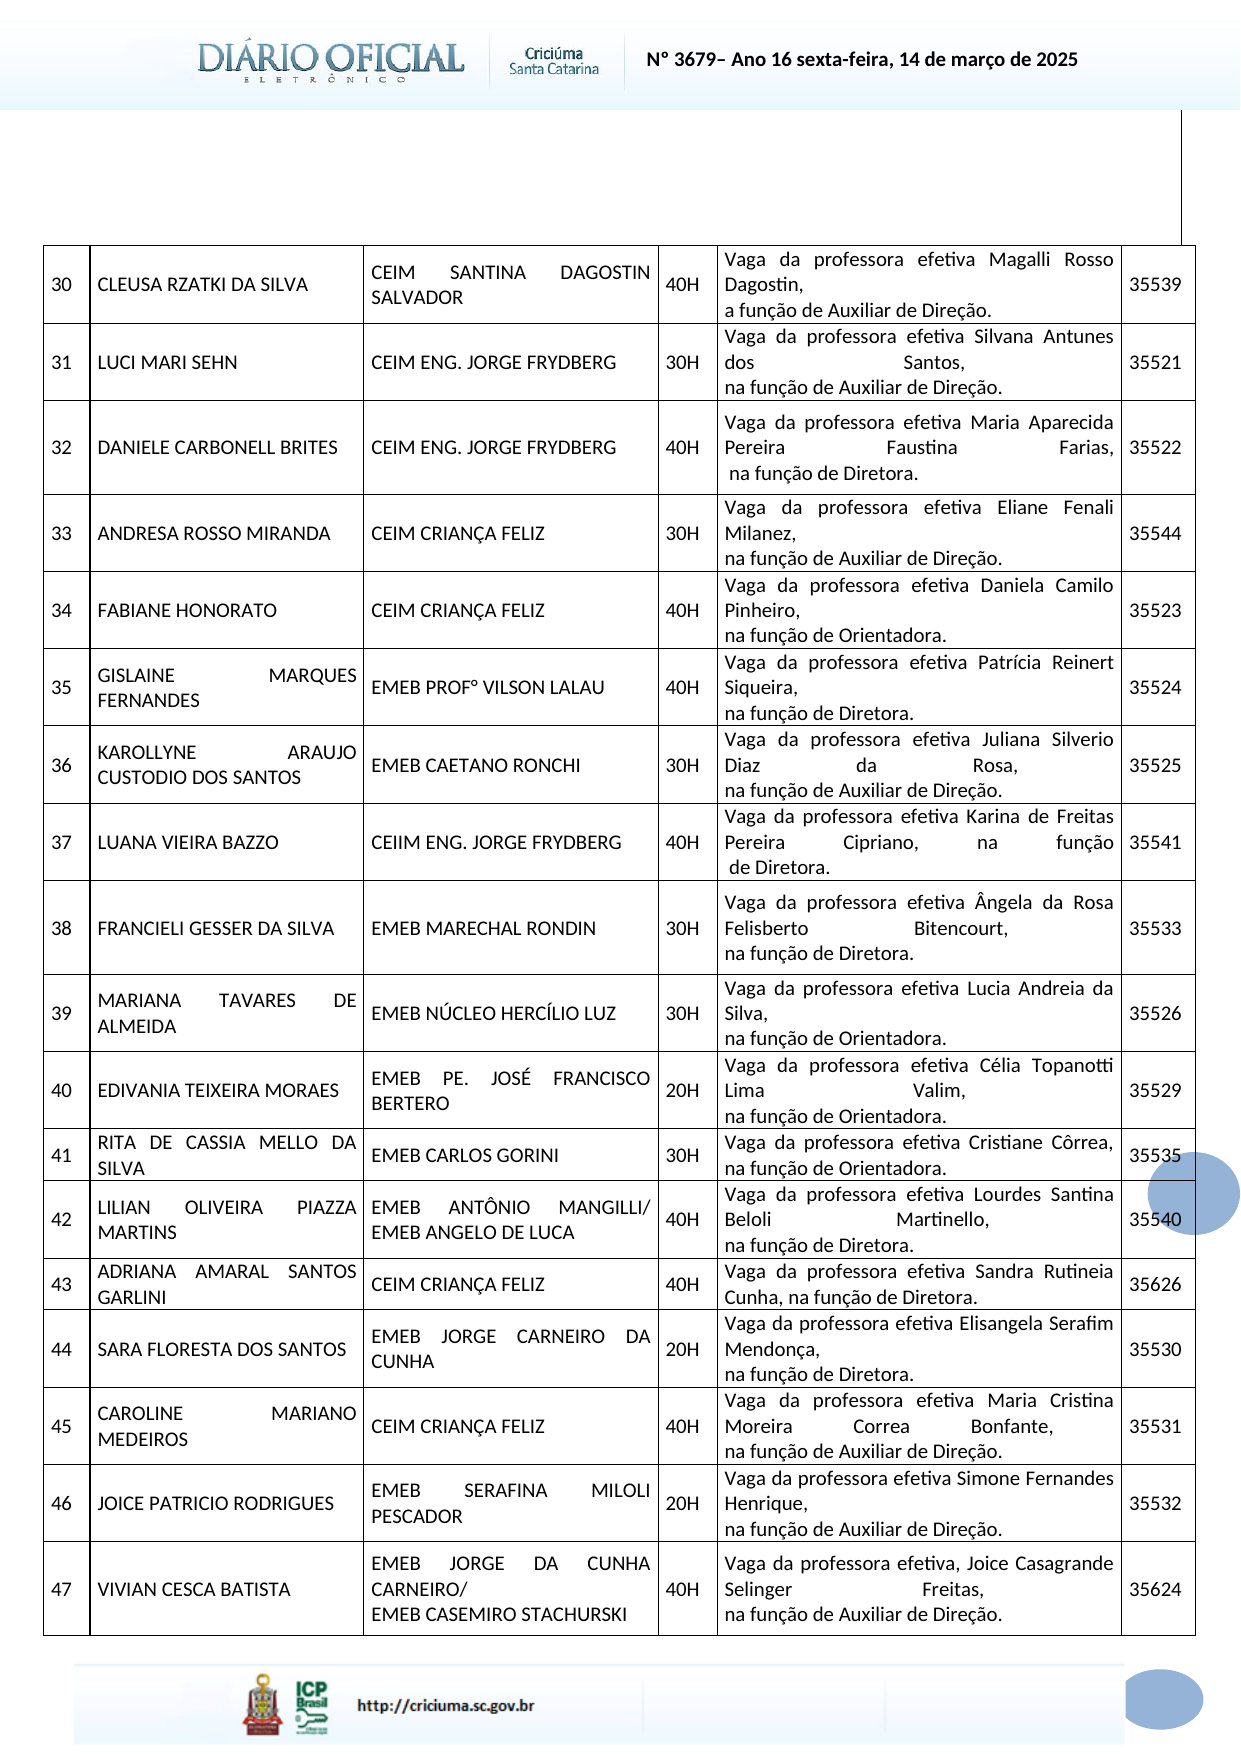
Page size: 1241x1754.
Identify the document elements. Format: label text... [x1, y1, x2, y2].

table_cell Vaga da professora efetiva Karina de Freitas Pereira Cipriano, na função de Diretora. [718, 804, 1121, 880]
table_cell CEIM ENG. JORGE FRYDBERG [364, 401, 658, 493]
table_cell 35530 [1122, 1310, 1195, 1387]
table_cell 46 [44, 1465, 89, 1541]
table_cell CEIIM ENG. JORGE FRYDBERG [364, 804, 658, 880]
table_cell 40H [659, 649, 717, 725]
table_cell 39 [44, 975, 89, 1051]
table_cell 42 [44, 1181, 89, 1257]
table_cell RITA DE CASSIA MELLO DA SILVA [91, 1129, 363, 1180]
table_cell 35626 [1122, 1259, 1195, 1309]
table_cell 35529 [1122, 1052, 1195, 1128]
table_cell 43 [44, 1259, 89, 1309]
table_cell 30H [659, 726, 717, 803]
table_cell 20H [659, 1465, 717, 1541]
table_cell 35531 [1122, 1388, 1195, 1464]
table_cell 40H [659, 1388, 717, 1464]
table_cell 35524 [1122, 649, 1195, 725]
table_cell 20H [659, 1310, 717, 1387]
table_cell 35533 [1122, 881, 1195, 974]
table_cell 44 [44, 1310, 89, 1387]
table_cell 36 [44, 726, 89, 803]
table_cell Vaga da professora efetiva Lourdes Santina Beloli Martinello, na função de Diretora. [718, 1181, 1121, 1257]
table_cell LUANA VIEIRA BAZZO [91, 804, 363, 880]
table_cell Vaga da professora efetiva Cristiane Côrrea, na função de Orientadora. [718, 1129, 1121, 1180]
table_cell CEIM CRIANÇA FELIZ [364, 1259, 658, 1309]
table_cell 35526 [1122, 975, 1195, 1051]
table_cell 40H [659, 572, 717, 648]
table_cell EMEB PROF° VILSON LALAU [364, 649, 658, 725]
table_cell Vaga da professora efetiva Simone Fernandes Henrique, na função de Auxiliar de Direção. [718, 1465, 1121, 1541]
table_cell 30H [659, 975, 717, 1051]
table_cell 47 [44, 1542, 89, 1635]
table_cell CLEUSA RZATKI DA SILVA [91, 246, 363, 322]
table_cell EMEB CARLOS GORINI [364, 1129, 658, 1180]
table_cell 34 [44, 572, 89, 648]
table_cell EMEB PE. JOSÉ FRANCISCO BERTERO [364, 1052, 658, 1128]
table_cell Vaga da professora efetiva Juliana Silverio Diaz da Rosa, na função de Auxiliar de Direção. [718, 726, 1121, 803]
table_cell CEIM CRIANÇA FELIZ [364, 495, 658, 571]
table_cell CEIM CRIANÇA FELIZ [364, 1388, 658, 1464]
table_cell Vaga da professora efetiva Sandra Rutineia Cunha, na função de Diretora. [718, 1259, 1121, 1309]
table_cell 35544 [1122, 495, 1195, 571]
table_cell EMEB ANTÔNIO MANGILLI/ EMEB ANGELO DE LUCA [364, 1181, 658, 1257]
table_cell EDIVANIA TEIXEIRA MORAES [91, 1052, 363, 1128]
table_cell DANIELE CARBONELL BRITES [91, 401, 363, 493]
table_cell Vaga da professora efetiva, Joice Casagrande Selinger Freitas, na função de Auxiliar de Direção. [718, 1542, 1121, 1635]
table_cell Vaga da professora efetiva Lucia Andreia da Silva, na função de Orientadora. [718, 975, 1121, 1051]
table_cell 35541 [1122, 804, 1195, 880]
table_cell 40 [44, 1052, 89, 1128]
table_cell Vaga da professora efetiva Eliane Fenali Milanez, na função de Auxiliar de Direção. [718, 495, 1121, 571]
table_cell ANDRESA ROSSO MIRANDA [91, 495, 363, 571]
table_cell 40H [659, 804, 717, 880]
table_cell EMEB SERAFINA MILOLI PESCADOR [364, 1465, 658, 1541]
table_cell 35532 [1122, 1465, 1195, 1541]
table_cell 40H [659, 1542, 717, 1635]
table_cell JOICE PATRICIO RODRIGUES [91, 1465, 363, 1541]
table_cell 41 [44, 1129, 89, 1180]
table_cell EMEB CAETANO RONCHI [364, 726, 658, 803]
table_cell 38 [44, 881, 89, 974]
table_cell 30H [659, 1129, 717, 1180]
table_cell Vaga da professora efetiva Elisangela Serafim Mendonça, na função de Diretora. [718, 1310, 1121, 1387]
table_cell 35540 [1122, 1181, 1195, 1257]
table_cell FRANCIELI GESSER DA SILVA [91, 881, 363, 974]
table_cell 40H [659, 246, 717, 322]
table_cell GISLAINE MARQUES FERNANDES [91, 649, 363, 725]
table_cell VIVIAN CESCA BATISTA [91, 1542, 363, 1635]
table_cell Vaga da professora efetiva Daniela Camilo Pinheiro, na função de Orientadora. [718, 572, 1121, 648]
table_cell 35525 [1122, 726, 1195, 803]
table_cell 40H [659, 401, 717, 493]
table_cell 35 [44, 649, 89, 725]
table_cell LILIAN OLIVEIRA PIAZZA MARTINS [91, 1181, 363, 1257]
table_cell 35521 [1122, 324, 1195, 400]
table_cell 31 [44, 324, 89, 400]
table_cell FABIANE HONORATO [91, 572, 363, 648]
table_cell CEIM SANTINA DAGOSTIN SALVADOR [364, 246, 658, 322]
table_cell 35539 [1122, 246, 1195, 322]
table_cell 30H [659, 495, 717, 571]
table_cell 35624 [1122, 1542, 1195, 1635]
table_cell 30H [659, 881, 717, 974]
table_cell 35522 [1122, 401, 1195, 493]
table_cell EMEB JORGE DA CUNHA CARNEIRO/ EMEB CASEMIRO STACHURSKI [364, 1542, 658, 1635]
table_cell MARIANA TAVARES DE ALMEIDA [91, 975, 363, 1051]
table_cell 35535 [1122, 1129, 1195, 1180]
table_cell CEIM CRIANÇA FELIZ [364, 572, 658, 648]
table_cell 32 [44, 401, 89, 493]
table_cell KAROLLYNE ARAUJO CUSTODIO DOS SANTOS [91, 726, 363, 803]
table_cell 40H [659, 1259, 717, 1309]
table_cell ADRIANA AMARAL SANTOS GARLINI [91, 1259, 363, 1309]
table_cell Vaga da professora efetiva Célia Topanotti Lima Valim, na função de Orientadora. [718, 1052, 1121, 1128]
table_cell SARA FLORESTA DOS SANTOS [91, 1310, 363, 1387]
table_cell 20H [659, 1052, 717, 1128]
table_cell Vaga da professora efetiva Magalli Rosso Dagostin, a função de Auxiliar de Direção. [718, 246, 1121, 322]
table_cell 30H [659, 324, 717, 400]
table_cell Vaga da professora efetiva Patrícia Reinert Siqueira, na função de Diretora. [718, 649, 1121, 725]
table_cell 30 [44, 246, 89, 322]
table_cell Vaga da professora efetiva Maria Cristina Moreira Correa Bonfante, na função de Auxiliar de Direção. [718, 1388, 1121, 1464]
table_cell EMEB NÚCLEO HERCÍLIO LUZ [364, 975, 658, 1051]
table_cell LUCI MARI SEHN [91, 324, 363, 400]
table_cell 35523 [1122, 572, 1195, 648]
table_cell 37 [44, 804, 89, 880]
table_cell 33 [44, 495, 89, 571]
table_cell Vaga da professora efetiva Ângela da Rosa Felisberto Bitencourt, na função de Diretora. [718, 881, 1121, 974]
table_cell 45 [44, 1388, 89, 1464]
table_cell EMEB JORGE CARNEIRO DA CUNHA [364, 1310, 658, 1387]
table_cell CAROLINE MARIANO MEDEIROS [91, 1388, 363, 1464]
table_cell CEIM ENG. JORGE FRYDBERG [364, 324, 658, 400]
table_cell Vaga da professora efetiva Maria Aparecida Pereira Faustina Farias, na função de Diretora. [718, 401, 1121, 493]
table_cell Vaga da professora efetiva Silvana Antunes dos Santos, na função de Auxiliar de Direção. [718, 324, 1121, 400]
table_cell EMEB MARECHAL RONDIN [364, 881, 658, 974]
table_cell 40H [659, 1181, 717, 1257]
